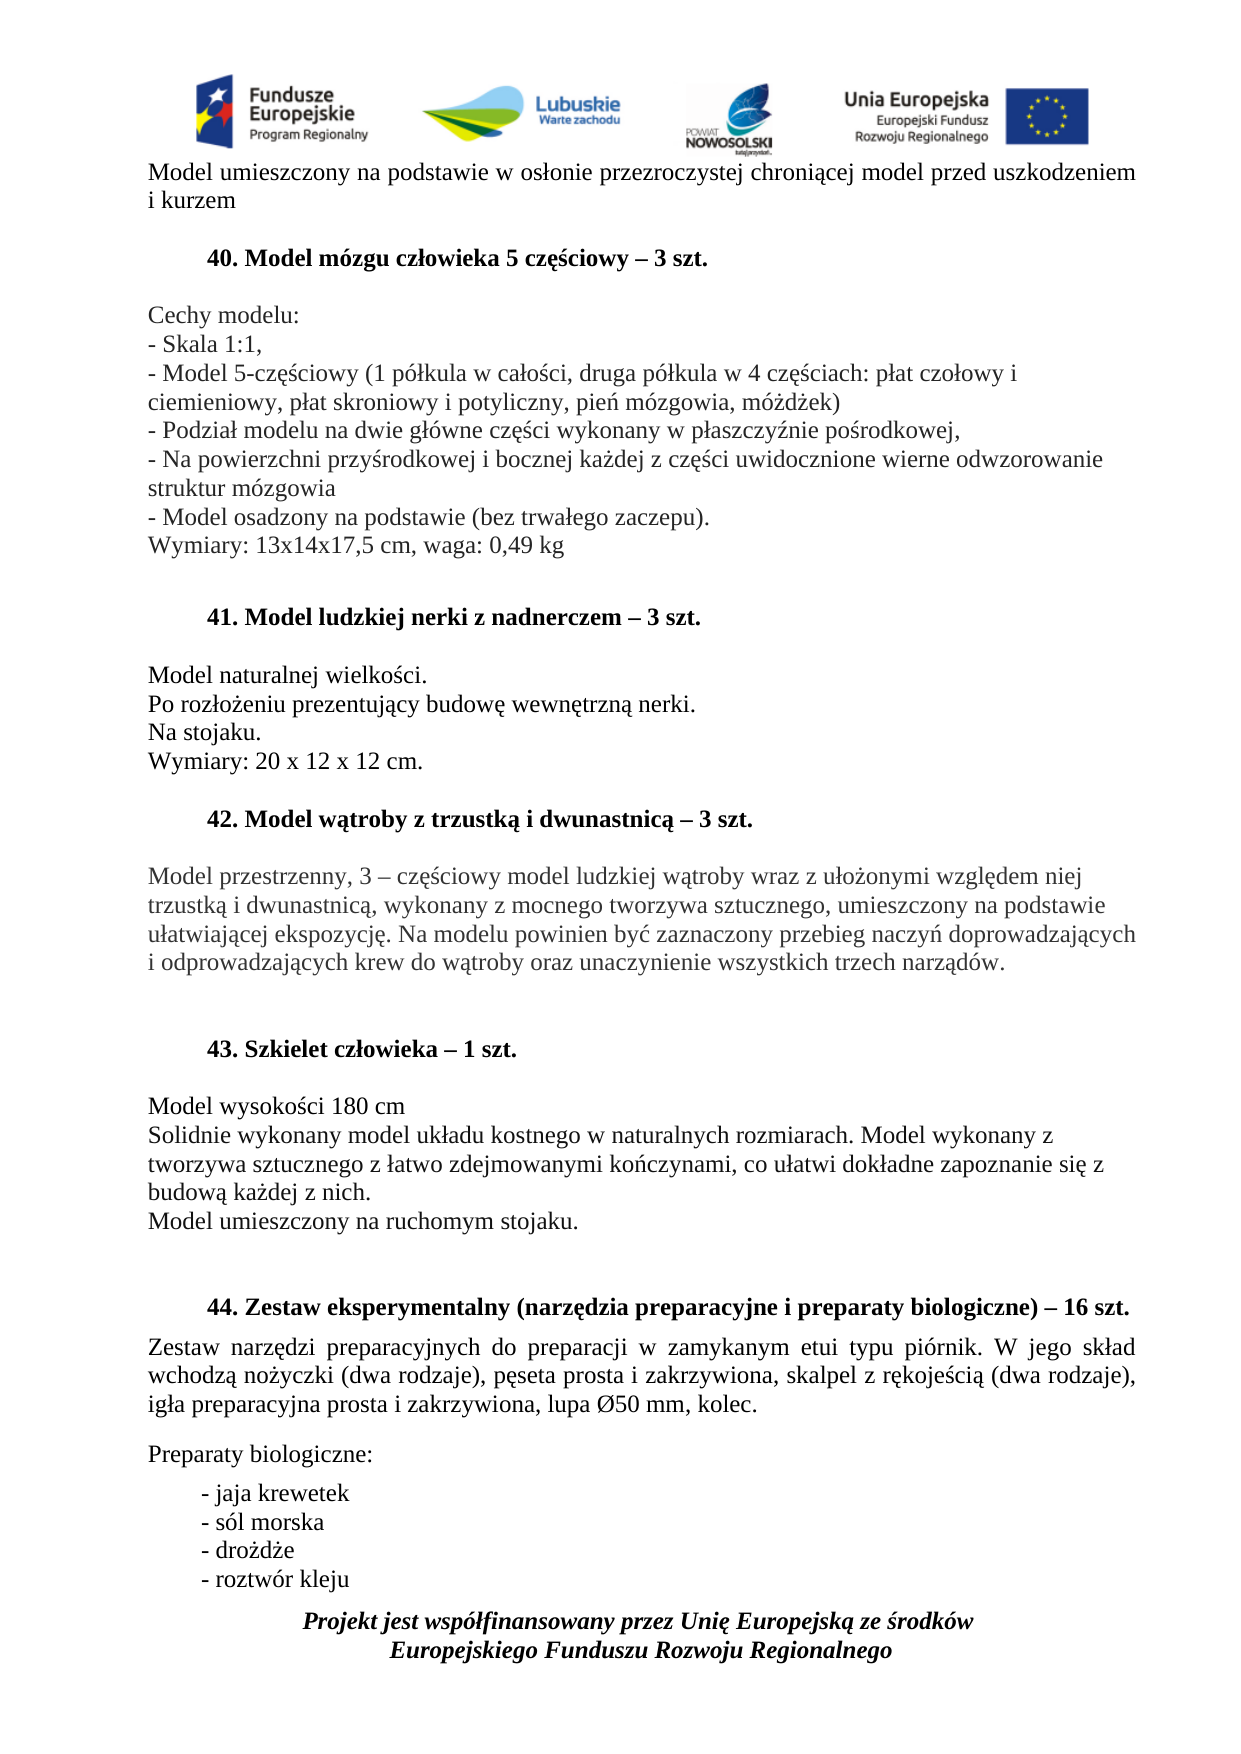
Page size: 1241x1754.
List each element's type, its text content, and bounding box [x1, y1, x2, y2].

list Model ludzkiej nerki z nadnerczem – 3 szt. [207, 602, 1137, 631]
text Wymiary: 20 x 12 x 12 cm. [148, 746, 1137, 775]
text Model wysokości 180 cm [148, 1091, 1137, 1120]
text Solidnie wykonany model układu kostnego w naturalnych rozmiarach. Model wykonany z tworzywa sztucznego z łatwo zdejmowanymi kończynami, co ułatwi dokładne zapoznanie się z budową każdej z nich. [148, 1120, 1137, 1206]
list Model mózgu człowieka 5 częściowy – 3 szt. [207, 243, 1137, 272]
text - sól morska [201, 1507, 1122, 1535]
text Model przestrzenny, 3 – częściowy model ludzkiej wątroby wraz z ułożonymi względem niej trzustką i dwunastnicą, wykonany z mocnego tworzywa sztucznego, umieszczony na podstawie ułatwiającej ekspozycję. Na modelu powinien być zaznaczony przebieg naczyń doprowadzających i odprowadzających krew do wątroby oraz unaczynienie wszystkich trzech narządów. [148, 861, 1137, 976]
list Model wątroby z trzustką i dwunastnicą – 3 szt. [207, 804, 1137, 832]
text Preparaty biologiczne: [148, 1439, 1137, 1467]
list Zestaw eksperymentalny (narzędzia preparacyjne i preparaty biologiczne) – 16 szt. [207, 1292, 1137, 1321]
text Na stojaku. [148, 717, 1137, 746]
list Szkielet człowieka – 1 szt. [207, 1034, 1137, 1062]
text Po rozłożeniu prezentujący budowę wewnętrzną nerki. [148, 689, 1137, 717]
text - drożdże [201, 1535, 1122, 1564]
text - roztwór kleju [201, 1564, 1122, 1593]
text - jaja krewetek [201, 1478, 1122, 1507]
text Model umieszczony na podstawie w osłonie przezroczystej chroniącej model przed uszkodzeniem i kurzem [148, 157, 1137, 214]
text Cechy modelu: - Skala 1:1, - Model 5-częściowy (1 półkula w całości, druga półkula w 4 częściach: płat czołowy i ciemieniowy, płat skroniowy i potyliczny, pień mózgowia, móżdżek) - Podział modelu na dwie główne części wykonany w płaszczyźnie pośrodkowej, - Na powierzchni przyśrodkowej i bocznej każdej z części uwidocznione wierne odwzorowanie struktur mózgowia - Model osadzony na podstawie (bez trwałego zaczepu). [148, 300, 1137, 530]
text Model umieszczony na ruchomym stojaku. [148, 1206, 1137, 1235]
text Model naturalnej wielkości. [148, 660, 1137, 689]
text Wymiary: 13x14x17,5 cm, waga: 0,49 kg [148, 530, 1137, 559]
text Zestaw narzędzi preparacyjnych do preparacji w zamykanym etui typu piórnik. W jego skład wchodzą nożyczki (dwa rodzaje), pęseta prosta i zakrzywiona, skalpel z rękojeścią (dwa rodzaje), igła preparacyjna prosta i zakrzywiona, lupa Ø50 mm, kolec. [148, 1332, 1137, 1418]
